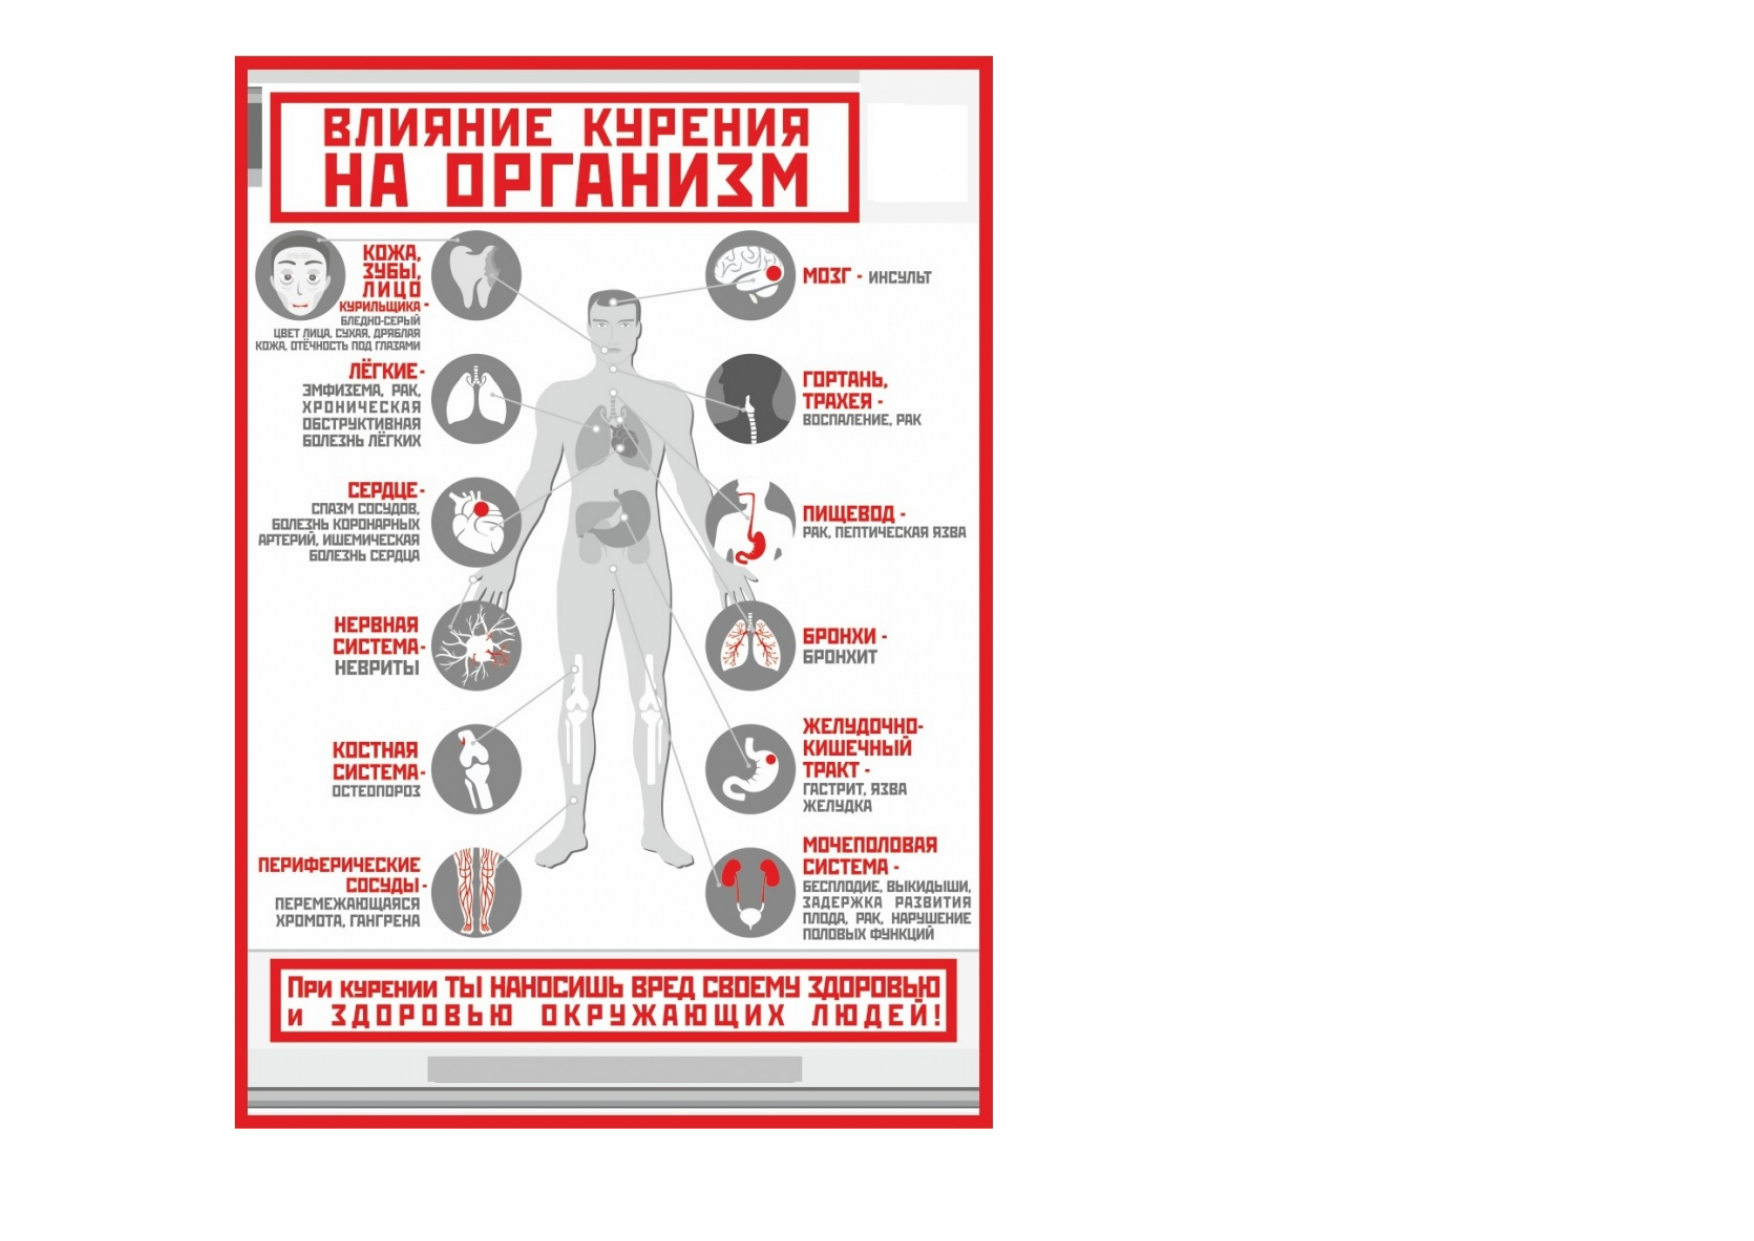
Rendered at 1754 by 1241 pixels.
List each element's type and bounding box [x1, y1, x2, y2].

picture [234, 55, 994, 1129]
